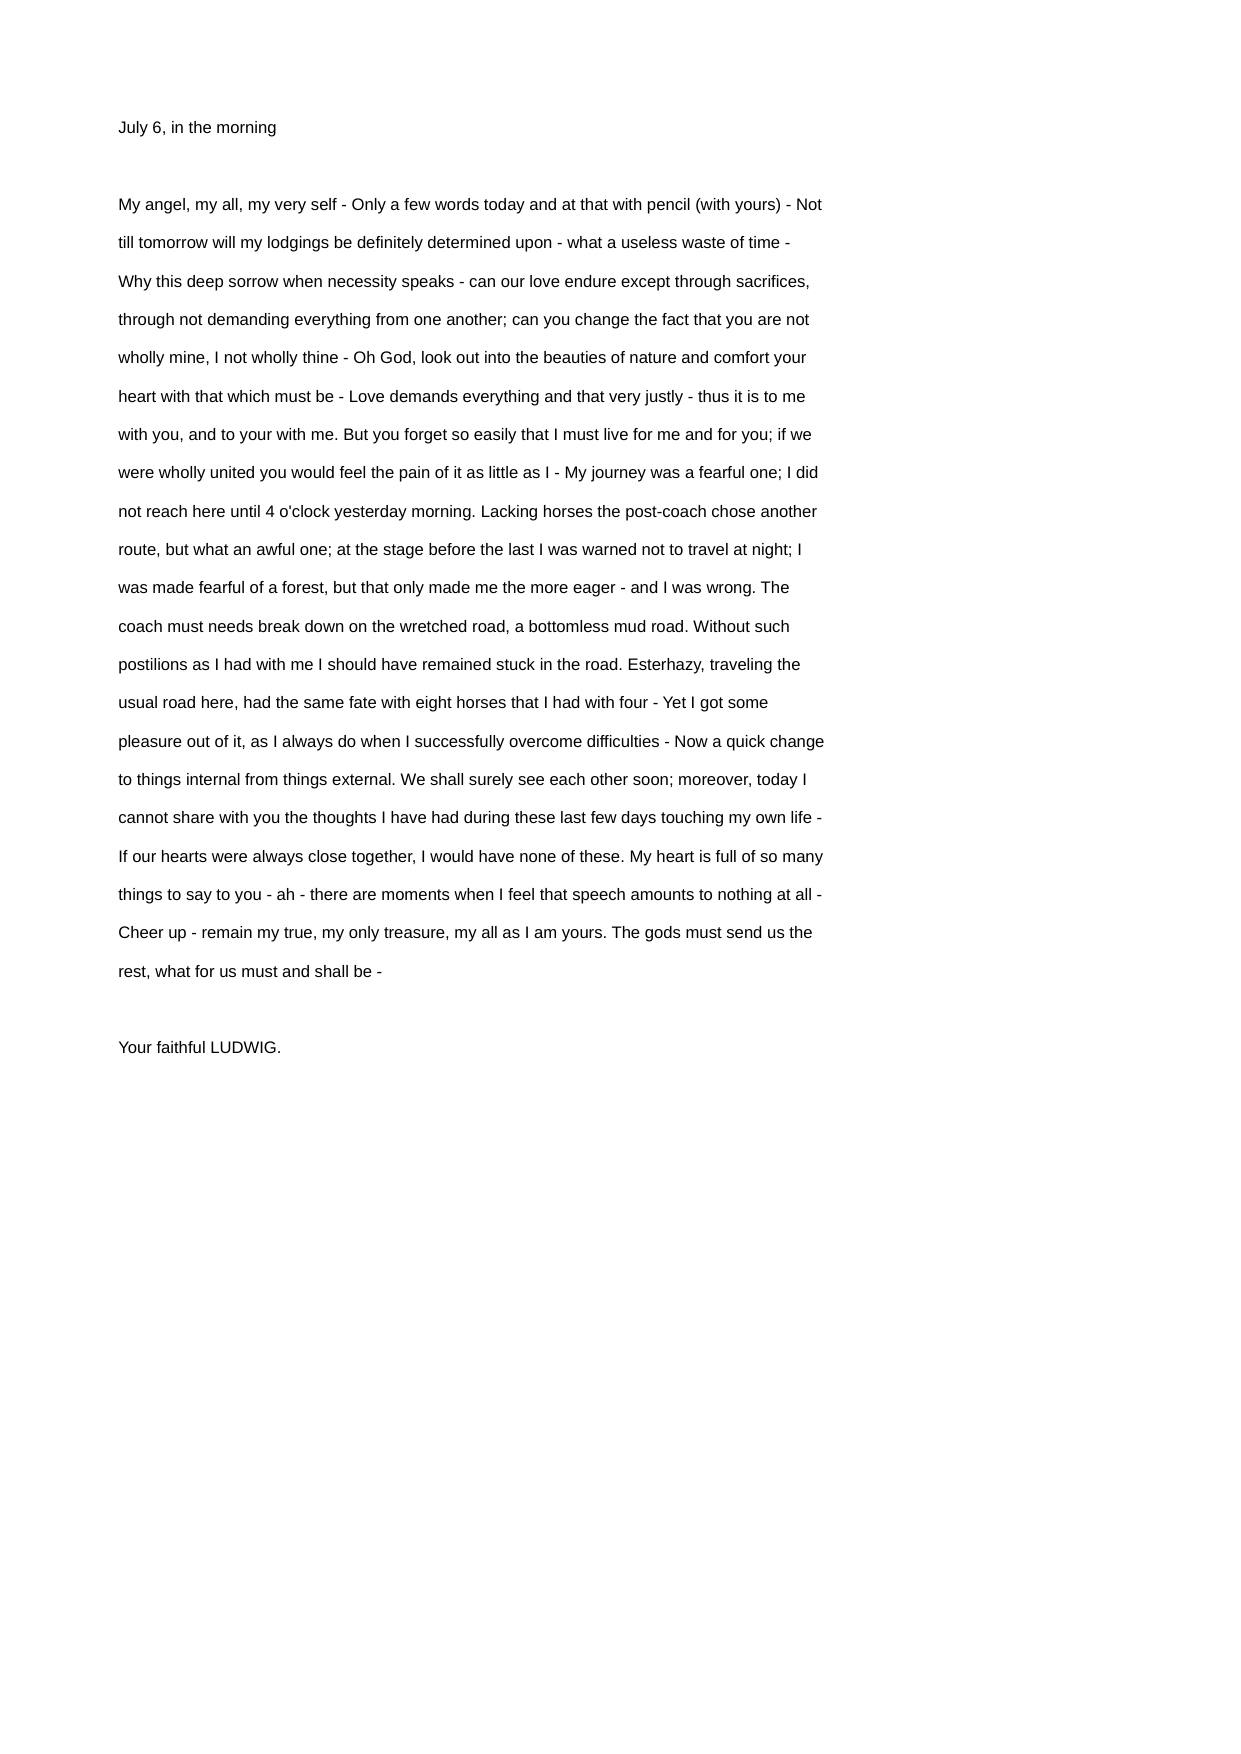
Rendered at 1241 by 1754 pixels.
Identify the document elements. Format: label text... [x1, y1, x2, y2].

text My angel, my all, my very self - Only a few words today and at that with pencil (with yours) - Not till tomorrow will my lodgings be definitely determined upon - what a useless waste of time - Why this deep sorrow when necessity speaks - can our love endure except through sacrifices, through not demanding everything from one another; can you change the fact that you are not wholly mine, I not wholly thine - Oh God, look out into the beauties of nature and comfort your heart with that which must be - Love demands everything and that very justly - thus it is to me with you, and to your with me. But you forget so easily that I must live for me and for you; if we were wholly united you would feel the pain of it as little as I - My journey was a fearful one; I did not reach here until 4 o'clock yesterday morning. Lacking horses the post-coach chose another route, but what an awful one; at the stage before the last I was warned not to travel at night; I was made fearful of a forest, but that only made me the more eager - and I was wrong. The coach must needs break down on the wretched road, a bottomless mud road. Without such postilions as I had with me I should have remained stuck in the road. Esterhazy, traveling the usual road here, had the same fate with eight horses that I had with four - Yet I got some pleasure out of it, as I always do when I successfully overcome difficulties - Now a quick change to things internal from things external. We shall surely see each other soon; moreover, today I cannot share with you the thoughts I have had during these last few days touching my own life - If our hearts were always close together, I would have none of these. My heart is full of so many things to say to you - ah - there are moments when I feel that speech amounts to nothing at all - Cheer up - remain my true, my only treasure, my all as I am yours. The gods must send us the rest, what for us must and shall be - [118, 195, 827, 981]
text July 6, in the morning [118, 118, 827, 137]
text Your faithful LUDWIG. [118, 1038, 827, 1057]
